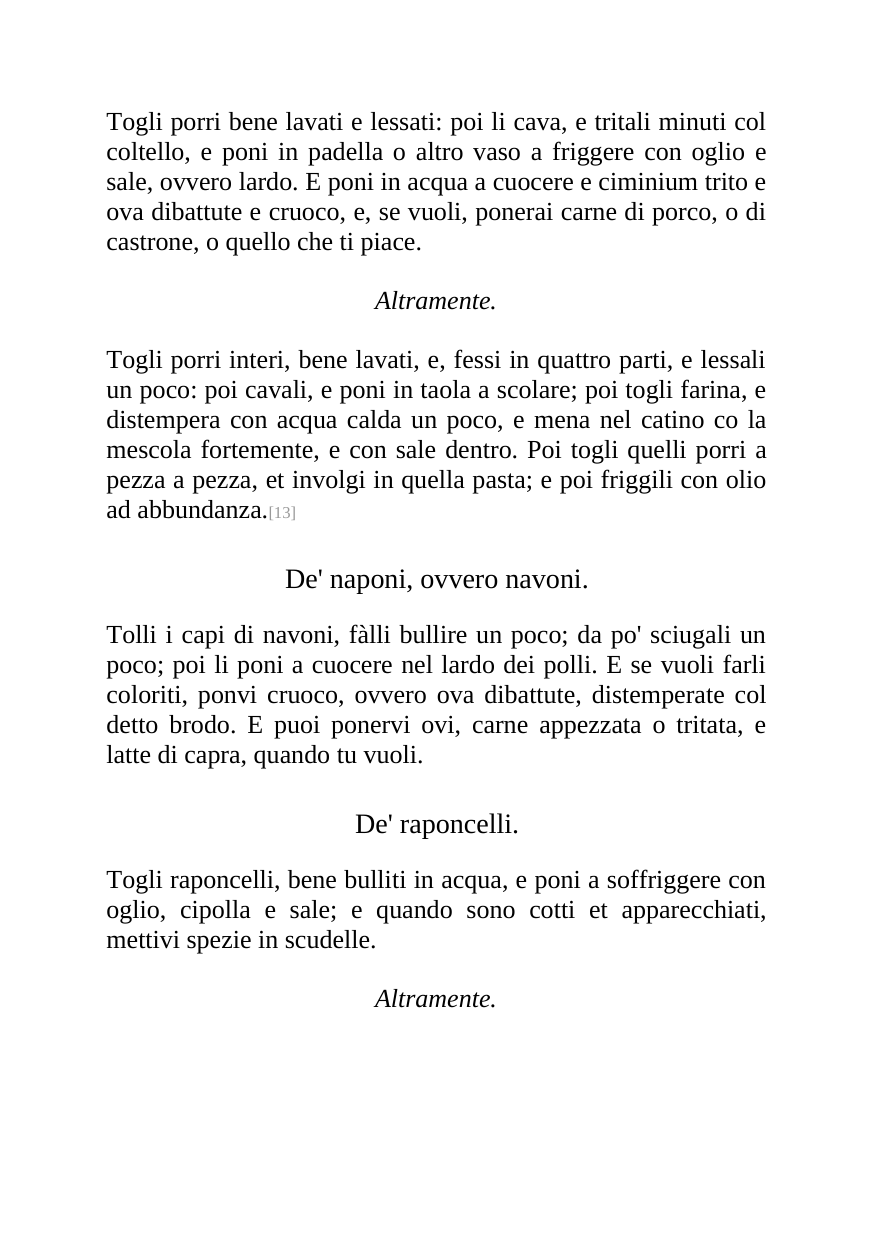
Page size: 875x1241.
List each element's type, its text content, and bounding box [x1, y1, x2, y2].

text Togli raponcelli, bene bulliti in acqua, e poni a soffriggere con oglio, cipolla e sale; e quando sono cotti et apparecchiati, mettivi spezie in scudelle. [106, 864, 768, 954]
text Togli porri bene lavati e lessati: poi li cava, e tritali minuti col coltello, e poni in padella o altro vaso a friggere con oglio e sale, ovvero lardo. E poni in acqua a cuocere e ciminium trito e ova dibattute e cruoco, e, se vuoli, ponerai carne di porco, o di castrone, o quello che ti piace. [106, 106, 768, 256]
text Altramente. [106, 983, 768, 1013]
subtitle De' naponi, ovvero navoni. [106, 562, 768, 594]
text Togli porri interi, bene lavati, e, fessi in quattro parti, e lessali un poco: poi cavali, e poni in taola a scolare; poi togli farina, e distempera con acqua calda un poco, e mena nel catino co la mescola fortemente, e con sale dentro. Poi togli quelli porri a pezza a pezza, et involgi in quella pasta; e poi friggili con olio ad abbundanza.[13] [106, 344, 768, 524]
text Altramente. [106, 285, 768, 315]
text Tolli i capi di navoni, fàlli bullire un poco; da po' sciugali un poco; poi li poni a cuocere nel lardo dei polli. E se vuoli farli coloriti, ponvi cruoco, ovvero ova dibattute, distemperate col detto brodo. E puoi ponervi ovi, carne appezzata o tritata, e latte di capra, quando tu vuoli. [106, 619, 768, 769]
subtitle De' raponcelli. [106, 807, 768, 839]
